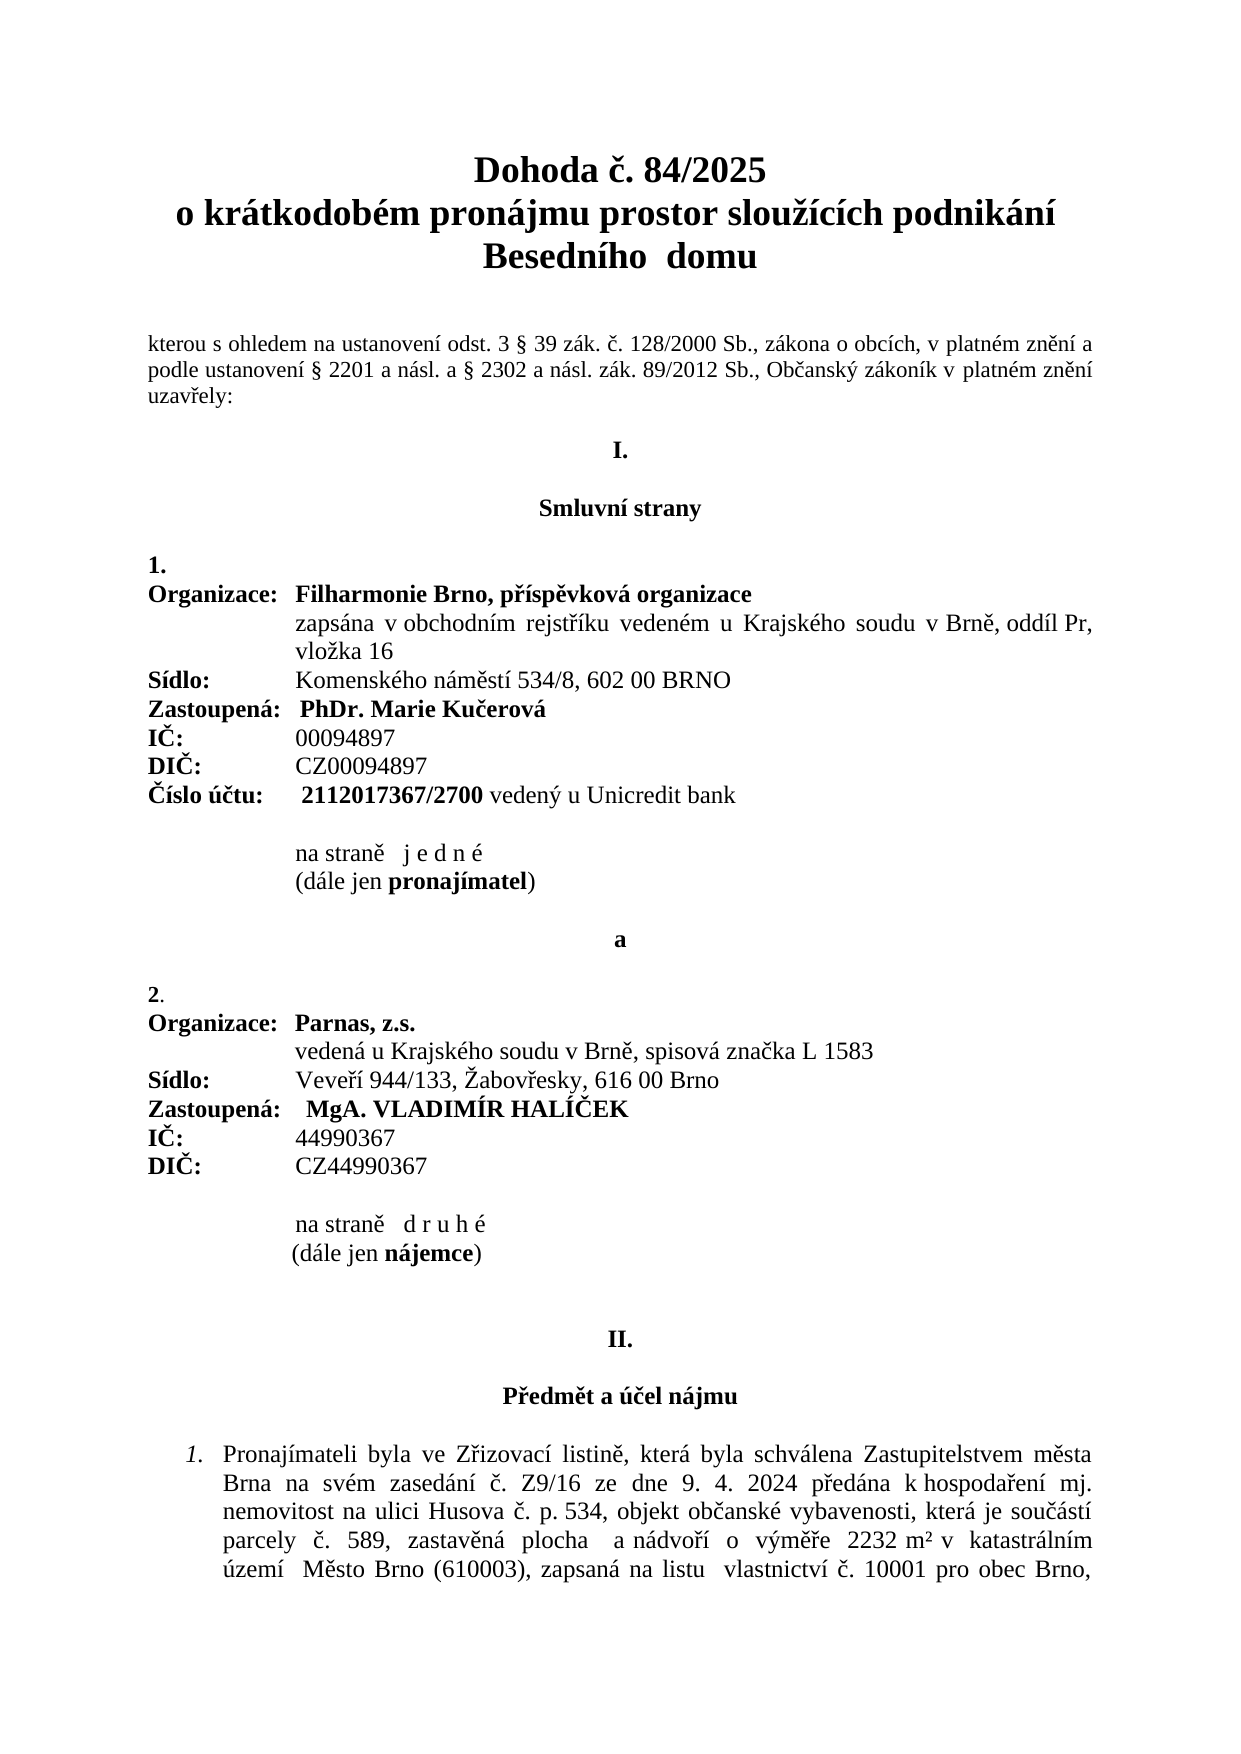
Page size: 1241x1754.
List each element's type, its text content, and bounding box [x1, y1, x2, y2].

text 2. [148, 981, 1093, 1008]
text II. [148, 1324, 1093, 1353]
text na straně d r u h é [148, 1209, 1093, 1238]
text (dále jen pronajímatel) [221, 866, 1093, 895]
text kterou s ohledem na ustanovení odst. 3 § 39 zák. č. 128/2000 Sb., zákona o obcích, v platném znění a podle ustanovení § 2201 a násl. a § 2302 a násl. zák. 89/2012 Sb., Občanský zákoník v platném znění uzavřely: [148, 330, 1093, 409]
text Sídlo: Veveří 944/133, Žabovřesky, 616 00 Brno [148, 1065, 1093, 1094]
text vedená u Krajského soudu v Brně, spisová značka L 1583 [148, 1036, 1093, 1065]
text IČ: 00094897 [148, 723, 1093, 751]
text Zastoupená: PhDr. Marie Kučerová [148, 694, 1093, 723]
text zapsána v obchodním rejstříku vedeném u Krajského soudu v Brně, oddíl Pr, vložka 16 [295, 608, 1093, 665]
text Číslo účtu: 2112017367/2700 vedený u Unicredit bank [148, 780, 1093, 809]
list Pronajímateli byla ve Zřizovací listině, která byla schválena Zastupitelstvem města Brna na svém zasedání č. Z9/16 ze dne 9. 4. 2024 předána k hospodaření mj. nemovitost na ulici Husova č. p. 534, objekt občanské vybavenosti, která je součástí parcely č. 589, zastavěná plocha a nádvoří o výměře 2232 m² v katastrálním území Město Brno (610003), zapsaná na listu vlastnictví č. 10001 pro obec Brno, [185, 1439, 1093, 1583]
text na straně j e d n é [221, 838, 1093, 866]
text Organizace: Filharmonie Brno, příspěvková organizace [148, 579, 1093, 608]
text Organizace: Parnas, z.s. [148, 1008, 1093, 1036]
text IČ: 44990367 [148, 1123, 1093, 1151]
text Předmět a účel nájmu [148, 1381, 1093, 1410]
text o krátkodobém pronájmu prostor sloužících podnikání [148, 191, 1093, 234]
text Zastoupená: MgA. VLADIMÍR HALÍČEK [148, 1094, 1093, 1123]
text a [148, 924, 1093, 953]
text (dále jen nájemce) [148, 1238, 1093, 1266]
text DIČ: CZ00094897 [148, 751, 1093, 780]
text I. [148, 435, 1093, 464]
text Sídlo: Komenského náměstí 534/8, 602 00 BRNO [148, 665, 1093, 694]
text DIČ: CZ44990367 [148, 1151, 1093, 1180]
text Dohoda č. 84/2025 [148, 148, 1093, 191]
text Besedního domu [148, 234, 1093, 277]
text Smluvní strany [148, 493, 1093, 521]
